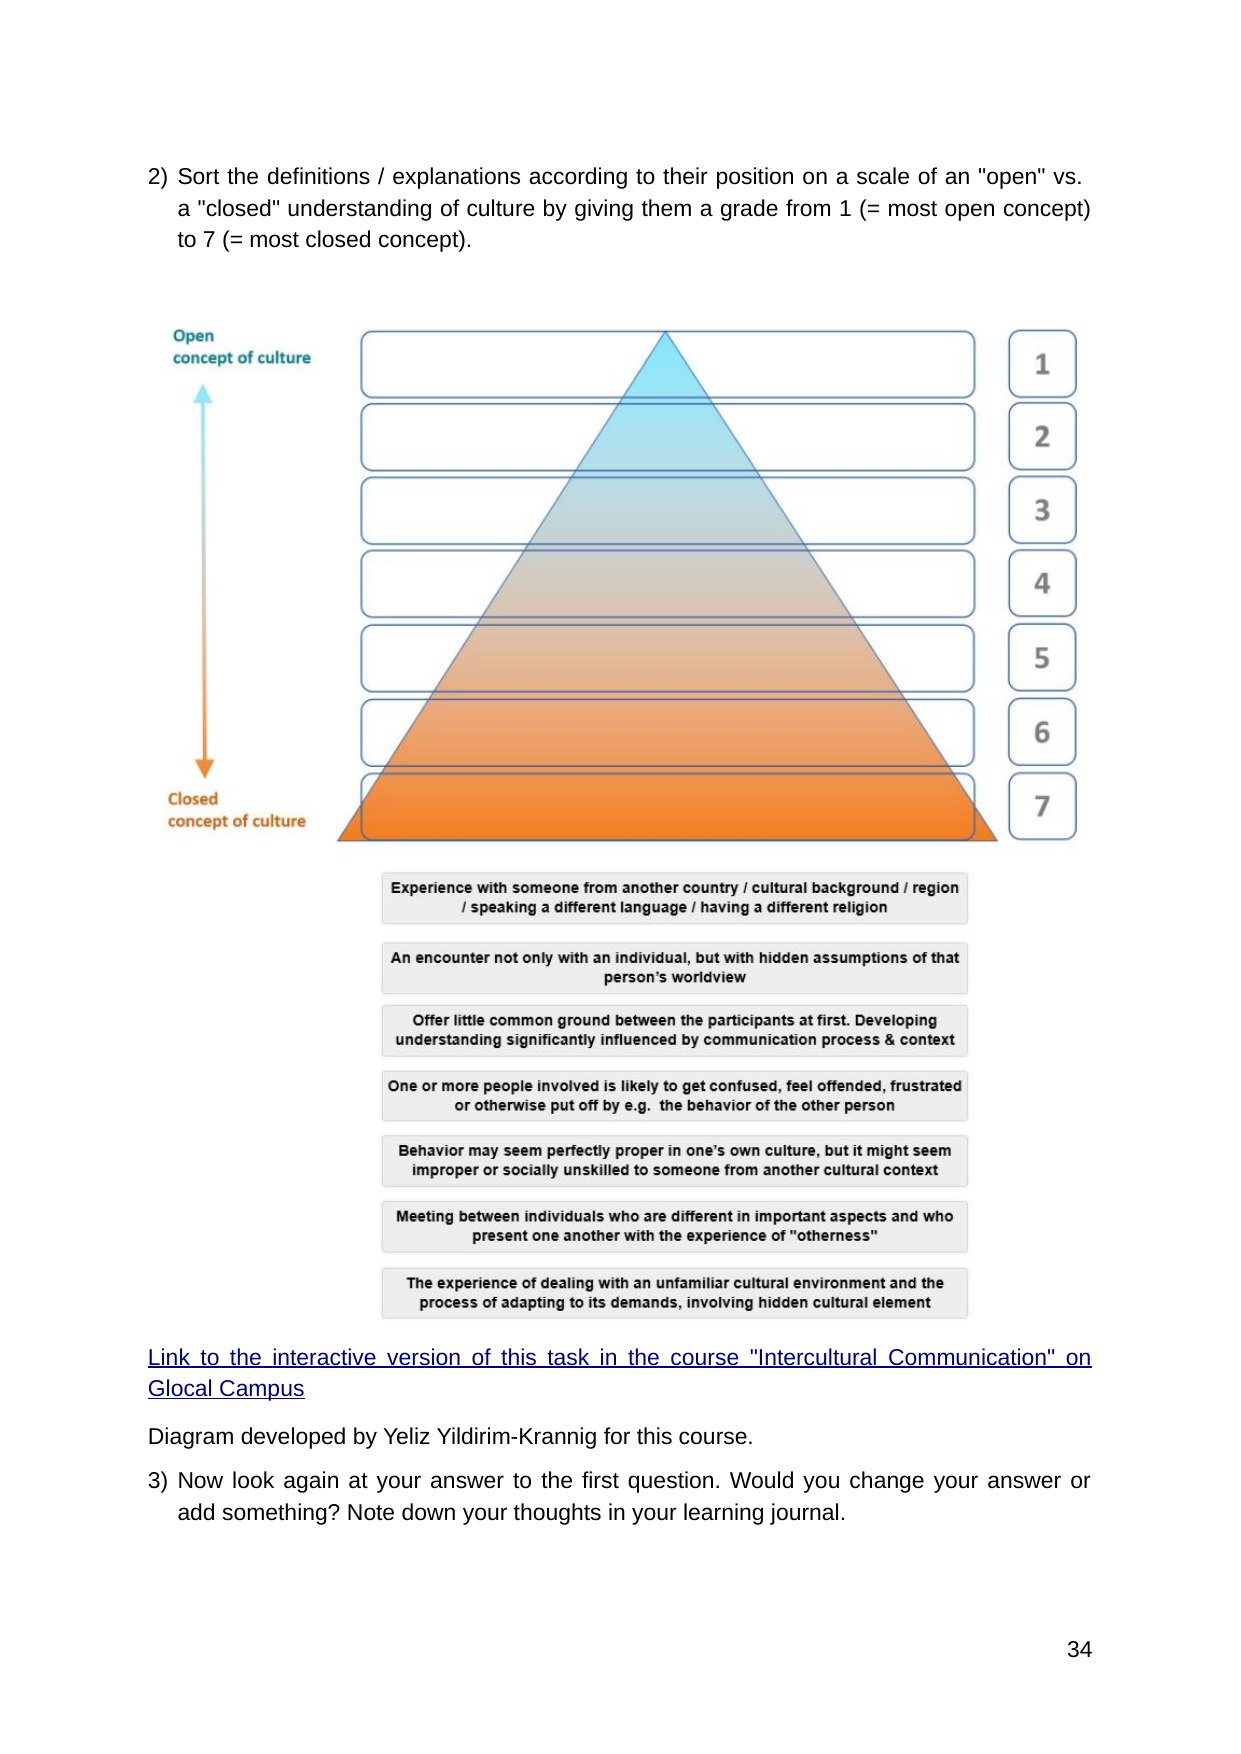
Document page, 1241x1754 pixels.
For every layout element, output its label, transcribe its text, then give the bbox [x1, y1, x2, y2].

text 3) Now look again at your answer to the first question. Would you change your answer or add something? Note down your thoughts in your learning journal. [148, 1467, 1092, 1525]
text Glocal Campus [148, 1368, 1092, 1401]
text Link to the interactive version of this task in the course "Intercultural Communication" on [148, 1343, 1092, 1366]
text Diagram developed by Yeliz Yildirim-Krannig for this course. [148, 1423, 1092, 1449]
text 2) Sort the definitions / explanations according to their position on a scale of an "open" vs. a "closed" understanding of culture by giving them a grade from 1 (= most open concept) to 7 (= most closed concept). [148, 163, 1092, 252]
